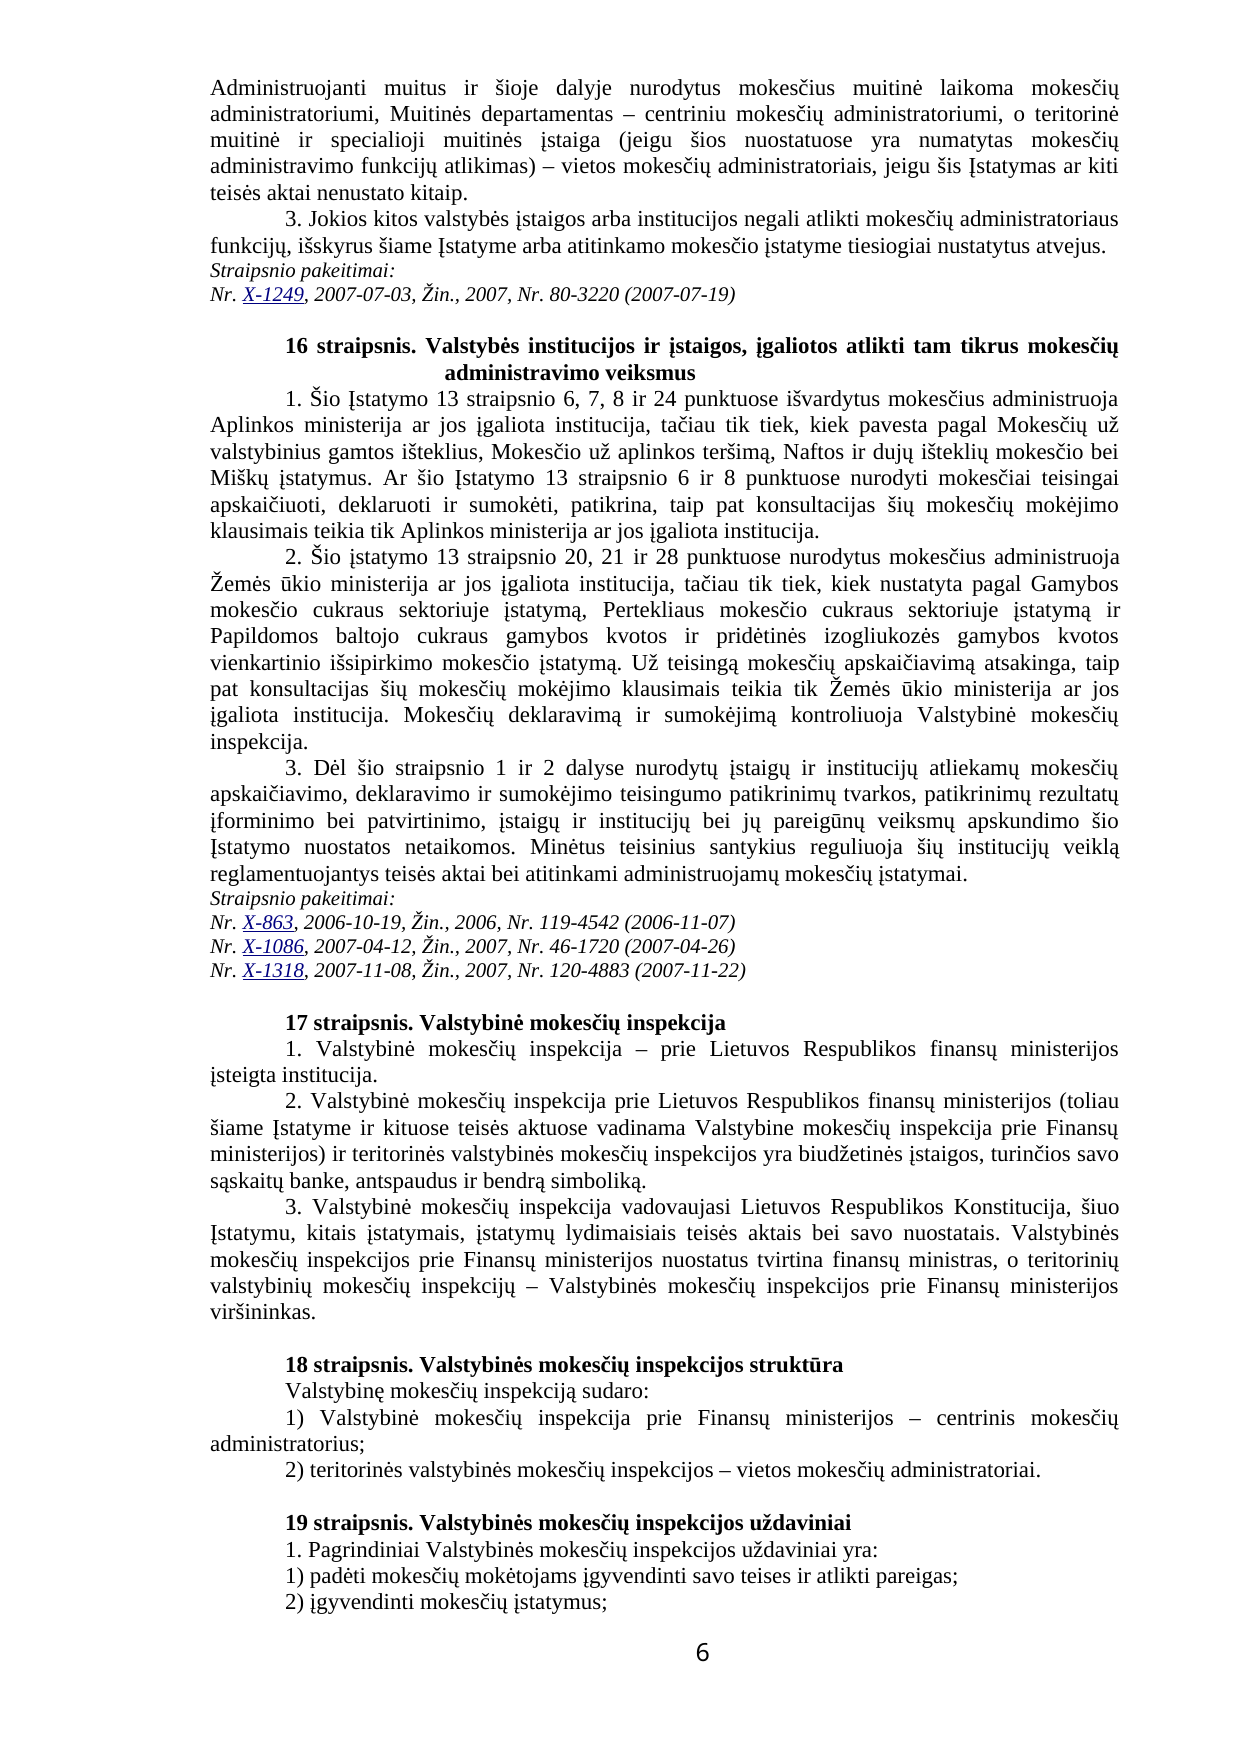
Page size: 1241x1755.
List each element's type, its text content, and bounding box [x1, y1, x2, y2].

text 2. Valstybinė mokesčių inspekcija prie Lietuvos Respublikos finansų ministerijos (toliau šiame Įstatyme ir kituose teisės aktuose vadinama Valstybine mokesčių inspekcija prie Finansų ministerijos) ir teritorinės valstybinės mokesčių inspekcijos yra biudžetinės įstaigos, turinčios savo sąskaitų banke, antspaudus ir bendrą simboliką. [210, 1088, 1120, 1193]
text 17 straipsnis. Valstybinė mokesčių inspekcija [210, 1008, 1120, 1035]
text 1. Šio Įstatymo 13 straipsnio 6, 7, 8 ir 24 punktuose išvardytus mokesčius administruoja Aplinkos ministerija ar jos įgaliota institucija, tačiau tik tiek, kiek pavesta pagal Mokesčių už valstybinius gamtos išteklius, Mokesčio už aplinkos teršimą, Naftos ir dujų išteklių mokesčio bei Miškų įstatymus. Ar šio Įstatymo 13 straipsnio 6 ir 8 punktuose nurodyti mokesčiai teisingai apskaičiuoti, deklaruoti ir sumokėti, patikrina, taip pat konsultacijas šių mokesčių mokėjimo klausimais teikia tik Aplinkos ministerija ar jos įgaliota institucija. [210, 385, 1120, 543]
text 3. Valstybinė mokesčių inspekcija vadovaujasi Lietuvos Respublikos Konstitucija, šiuo Įstatymu, kitais įstatymais, įstatymų lydimaisiais teisės aktais bei savo nuostatais. Valstybinės mokesčių inspekcijos prie Finansų ministerijos nuostatus tvirtina finansų ministras, o teritorinių valstybinių mokesčių inspekcijų – Valstybinės mokesčių inspekcijos prie Finansų ministerijos viršininkas. [210, 1193, 1120, 1325]
text 3. Jokios kitos valstybės įstaigos arba institucijos negali atlikti mokesčių administratoriaus funkcijų, išskyrus šiame Įstatyme arba atitinkamo mokesčio įstatyme tiesiogiai nustatytus atvejus. [210, 205, 1120, 258]
text Valstybinę mokesčių inspekciją sudaro: [210, 1377, 1120, 1404]
text 1) Valstybinė mokesčių inspekcija prie Finansų ministerijos – centrinis mokesčių administratorius; [210, 1404, 1120, 1457]
text 2. Šio įstatymo 13 straipsnio 20, 21 ir 28 punktuose nurodytus mokesčius administruoja Žemės ūkio ministerija ar jos įgaliota institucija, tačiau tik tiek, kiek nustatyta pagal Gamybos mokesčio cukraus sektoriuje įstatymą, Pertekliaus mokesčio cukraus sektoriuje įstatymą ir Papildomos baltojo cukraus gamybos kvotos ir pridėtinės izogliukozės gamybos kvotos vienkartinio išsipirkimo mokesčio įstatymą. Už teisingą mokesčių apskaičiavimą atsakinga, taip pat konsultacijas šių mokesčių mokėjimo klausimais teikia tik Žemės ūkio ministerija ar jos įgaliota institucija. Mokesčių deklaravimą ir sumokėjimą kontroliuoja Valstybinė mokesčių inspekcija. [210, 543, 1120, 754]
text 3. Dėl šio straipsnio 1 ir 2 dalyse nurodytų įstaigų ir institucijų atliekamų mokesčių apskaičiavimo, deklaravimo ir sumokėjimo teisingumo patikrinimų tvarkos, patikrinimų rezultatų įforminimo bei patvirtinimo, įstaigų ir institucijų bei jų pareigūnų veiksmų apskundimo šio Įstatymo nuostatos netaikomos. Minėtus teisinius santykius reguliuoja šių institucijų veiklą reglamentuojantys teisės aktai bei atitinkami administruojamų mokesčių įstatymai. [210, 754, 1120, 886]
text 2) teritorinės valstybinės mokesčių inspekcijos – vietos mokesčių administratoriai. [210, 1457, 1120, 1483]
text Straipsnio pakeitimai: [210, 258, 1120, 282]
text 19 straipsnis. Valstybinės mokesčių inspekcijos uždaviniai [210, 1509, 1120, 1536]
text 2) įgyvendinti mokesčių įstatymus; [210, 1588, 1120, 1615]
text 1) padėti mokesčių mokėtojams įgyvendinti savo teises ir atlikti pareigas; [210, 1562, 1120, 1588]
text Administruojanti muitus ir šioje dalyje nurodytus mokesčius muitinė laikoma mokesčių administratoriumi, Muitinės departamentas – centriniu mokesčių administratoriumi, o teritorinė muitinė ir specialioji muitinės įstaiga (jeigu šios nuostatuose yra numatytas mokesčių administravimo funkcijų atlikimas) – vietos mokesčių administratoriais, jeigu šis Įstatymas ar kiti teisės aktai nenustato kitaip. [210, 73, 1120, 205]
text Nr. X-1249, 2007-07-03, Žin., 2007, Nr. 80-3220 (2007-07-19) [210, 282, 1120, 306]
text Nr. X-1086, 2007-04-12, Žin., 2007, Nr. 46-1720 (2007-04-26) [210, 934, 1120, 958]
text 18 straipsnis. Valstybinės mokesčių inspekcijos struktūra [210, 1351, 1120, 1377]
text Nr. X-863, 2006-10-19, Žin., 2006, Nr. 119-4542 (2006-11-07) [210, 910, 1120, 934]
text Straipsnio pakeitimai: [210, 886, 1120, 910]
text 1. Valstybinė mokesčių inspekcija – prie Lietuvos Respublikos finansų ministerijos įsteigta institucija. [210, 1035, 1120, 1088]
text Nr. X-1318, 2007-11-08, Žin., 2007, Nr. 120-4883 (2007-11-22) [210, 958, 1120, 982]
text 1. Pagrindiniai Valstybinės mokesčių inspekcijos uždaviniai yra: [210, 1536, 1120, 1562]
text 16 straipsnis. Valstybės institucijos ir įstaigos, įgaliotos atlikti tam tikrus mokesčių administravimo veiksmus [285, 332, 1120, 385]
